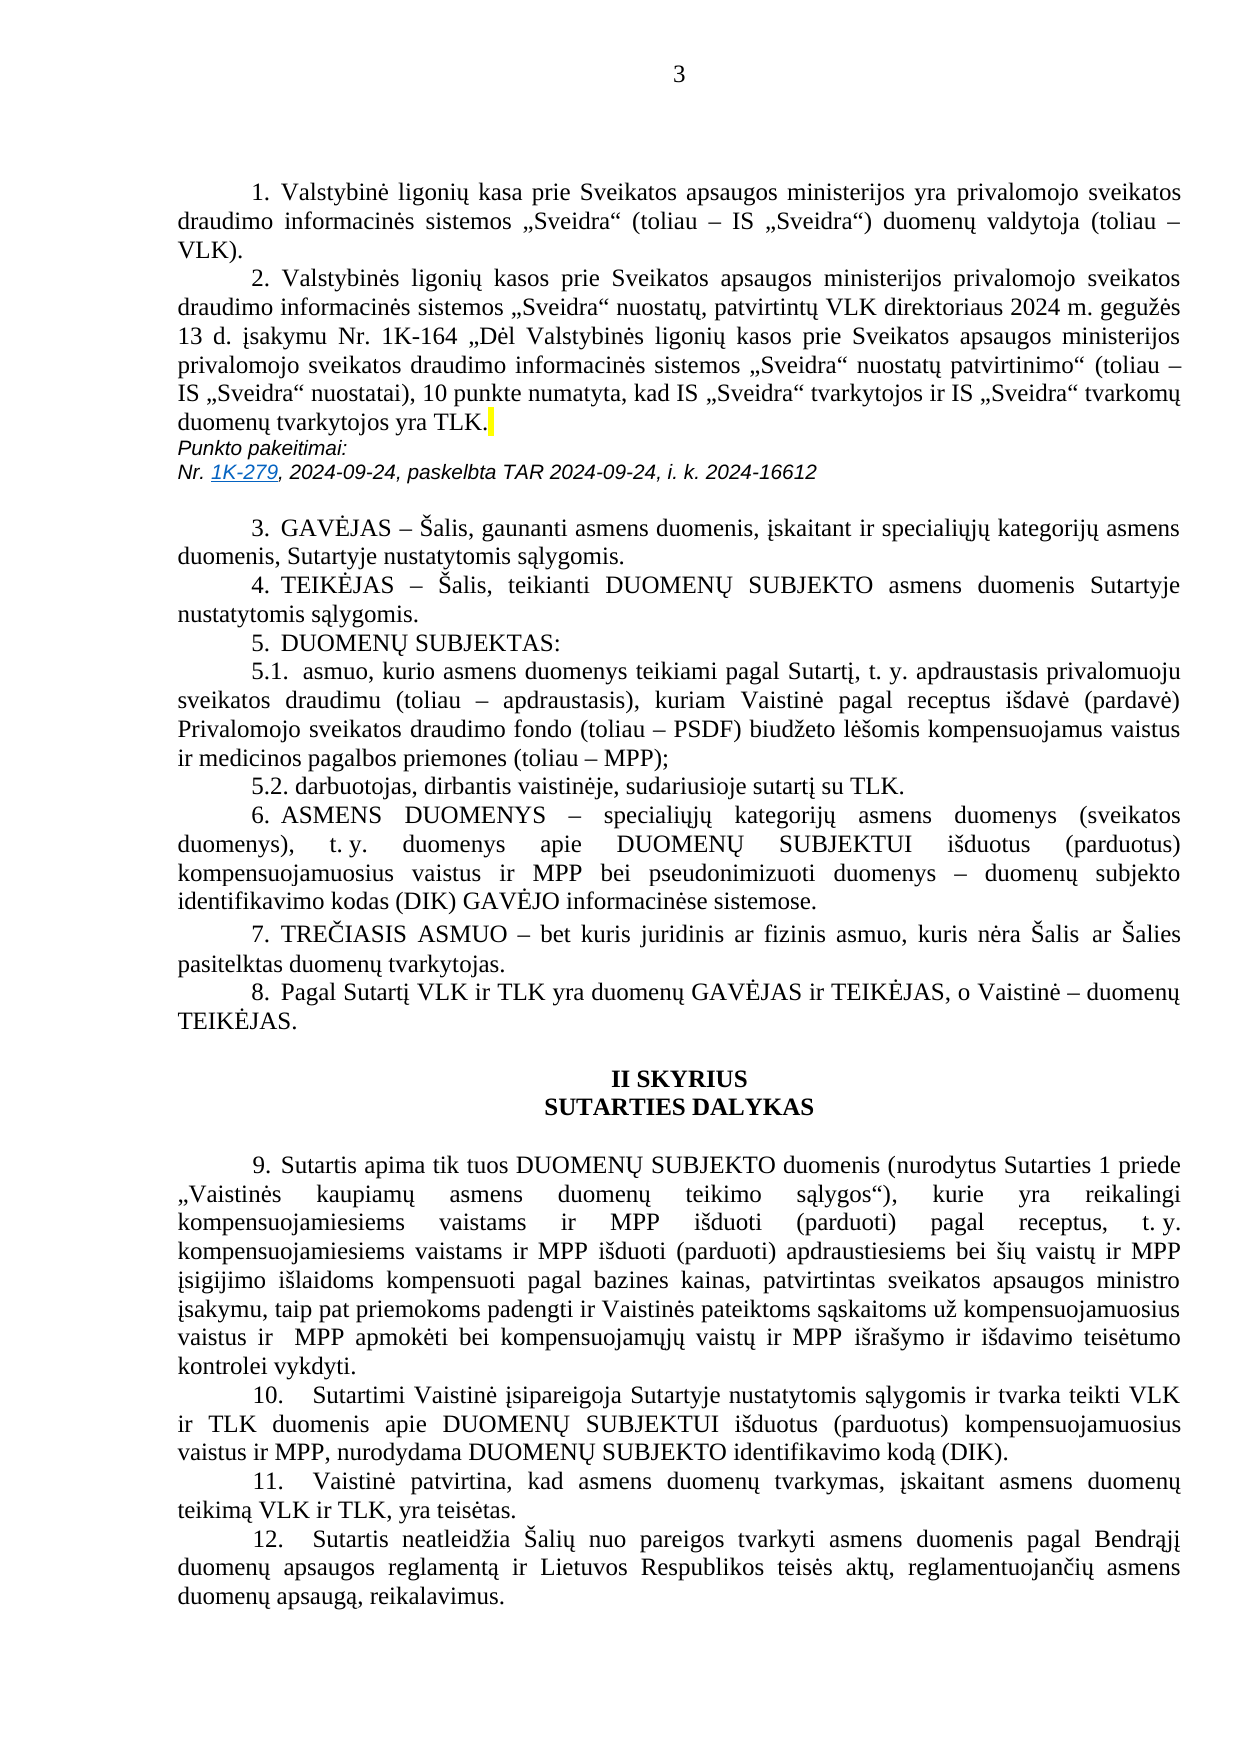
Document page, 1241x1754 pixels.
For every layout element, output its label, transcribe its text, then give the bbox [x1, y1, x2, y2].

text 7. Trečiasis asmuo – bet kuris juridinis ar fizinis asmuo, kuris nėra Šalis ar Šalies pasitelktas duomenų tvarkytojas. [177, 915, 1181, 977]
text 9. Sutartis apima tik tuos DUOMENŲ SUBJEKTO duomenis (nurodytus Sutarties 1 priede „Vaistinės kaupiamų asmens duomenų teikimo sąlygos“), kurie yra reikalingi kompensuojamiesiems vaistams ir MPP išduoti (parduoti) pagal receptus, t. y. kompensuojamiesiems vaistams ir MPP išduoti (parduoti) apdraustiesiems bei šių vaistų ir MPP įsigijimo išlaidoms kompensuoti pagal bazines kainas, patvirtintas sveikatos apsaugos ministro įsakymu, taip pat priemokoms padengti ir Vaistinės pateiktoms sąskaitoms už kompensuojamuosius vaistus ir MPP apmokėti bei kompensuojamųjų vaistų ir MPP išrašymo ir išdavimo teisėtumo kontrolei vykdyti. [177, 1150, 1181, 1380]
subtitle SUTARTIES DALYKAS [177, 1092, 1181, 1121]
text 5. DUOMENŲ SUBJEKTAS: [177, 628, 1181, 656]
text 8. Pagal Sutartį VLK ir TLK yra duomenų GAVĖJAS ir TEIKĖJAS, o Vaistinė – duomenų TEIKĖJAS. [177, 977, 1181, 1035]
text 10. Sutartimi Vaistinė įsipareigoja Sutartyje nustatytomis sąlygomis ir tvarka teikti VLK ir TLK duomenis apie DUOMENŲ SUBJEKTUI išduotus (parduotus) kompensuojamuosius vaistus ir MPP, nurodydama DUOMENŲ SUBJEKTO identifikavimo kodą (DIK). [177, 1380, 1181, 1466]
text 1. Valstybinė ligonių kasa prie Sveikatos apsaugos ministerijos yra privalomojo sveikatos draudimo informacinės sistemos „Sveidra“ (toliau – IS „Sveidra“) duomenų valdytoja (toliau – VLK). [177, 177, 1181, 263]
text 6. ASMENS DUOMENYS – specialiųjų kategorijų asmens duomenys (sveikatos duomenys), t. y. duomenys apie DUOMENŲ SUBJEKTUI išduotus (parduotus) kompensuojamuosius vaistus ir MPP bei pseudonimizuoti duomenys – duomenų subjekto identifikavimo kodas (DIK) GAVĖJO informacinėse sistemose. [177, 800, 1181, 915]
text 3. GAVĖJAS – Šalis, gaunanti asmens duomenis, įskaitant ir specialiųjų kategorijų asmens duomenis, Sutartyje nustatytomis sąlygomis. [177, 513, 1181, 570]
text 11. Vaistinė patvirtina, kad asmens duomenų tvarkymas, įskaitant asmens duomenų teikimą VLK ir TLK, yra teisėtas. [177, 1466, 1181, 1524]
text 2. Valstybinės ligonių kasos prie Sveikatos apsaugos ministerijos privalomojo sveikatos draudimo informacinės sistemos „Sveidra“ nuostatų, patvirtintų VLK direktoriaus 2024 m. gegužės 13 d. įsakymu Nr. 1K-164 „Dėl Valstybinės ligonių kasos prie Sveikatos apsaugos ministerijos privalomojo sveikatos draudimo informacinės sistemos „Sveidra“ nuostatų patvirtinimo“ (toliau – IS „Sveidra“ nuostatai), 10 punkte numatyta, kad IS „Sveidra“ tvarkytojos ir IS „Sveidra“ tvarkomų duomenų tvarkytojos yra TLK. [177, 263, 1181, 436]
text 5.2. darbuotojas, dirbantis vaistinėje, sudariusioje sutartį su TLK. [251, 771, 1181, 800]
text Nr. 1K-279, 2024-09-24, paskelbta TAR 2024-09-24, i. k. 2024-16612 [177, 460, 1181, 484]
text II SKYRIUS [177, 1064, 1181, 1092]
text 4. TEIKĖJAS – Šalis, teikianti DUOMENŲ SUBJEKTO asmens duomenis Sutartyje nustatytomis sąlygomis. [177, 570, 1181, 628]
text 5.1. asmuo, kurio asmens duomenys teikiami pagal Sutartį, t. y. apdraustasis privalomuoju sveikatos draudimu (toliau – apdraustasis), kuriam Vaistinė pagal receptus išdavė (pardavė) Privalomojo sveikatos draudimo fondo (toliau – PSDF) biudžeto lėšomis kompensuojamus vaistus ir medicinos pagalbos priemones (toliau – MPP); [177, 656, 1181, 771]
text 12. Sutartis neatleidžia Šalių nuo pareigos tvarkyti asmens duomenis pagal Bendrąjį duomenų apsaugos reglamentą ir Lietuvos Respublikos teisės aktų, reglamentuojančių asmens duomenų apsaugą, reikalavimus. [177, 1524, 1181, 1610]
text Punkto pakeitimai: [177, 436, 1181, 460]
